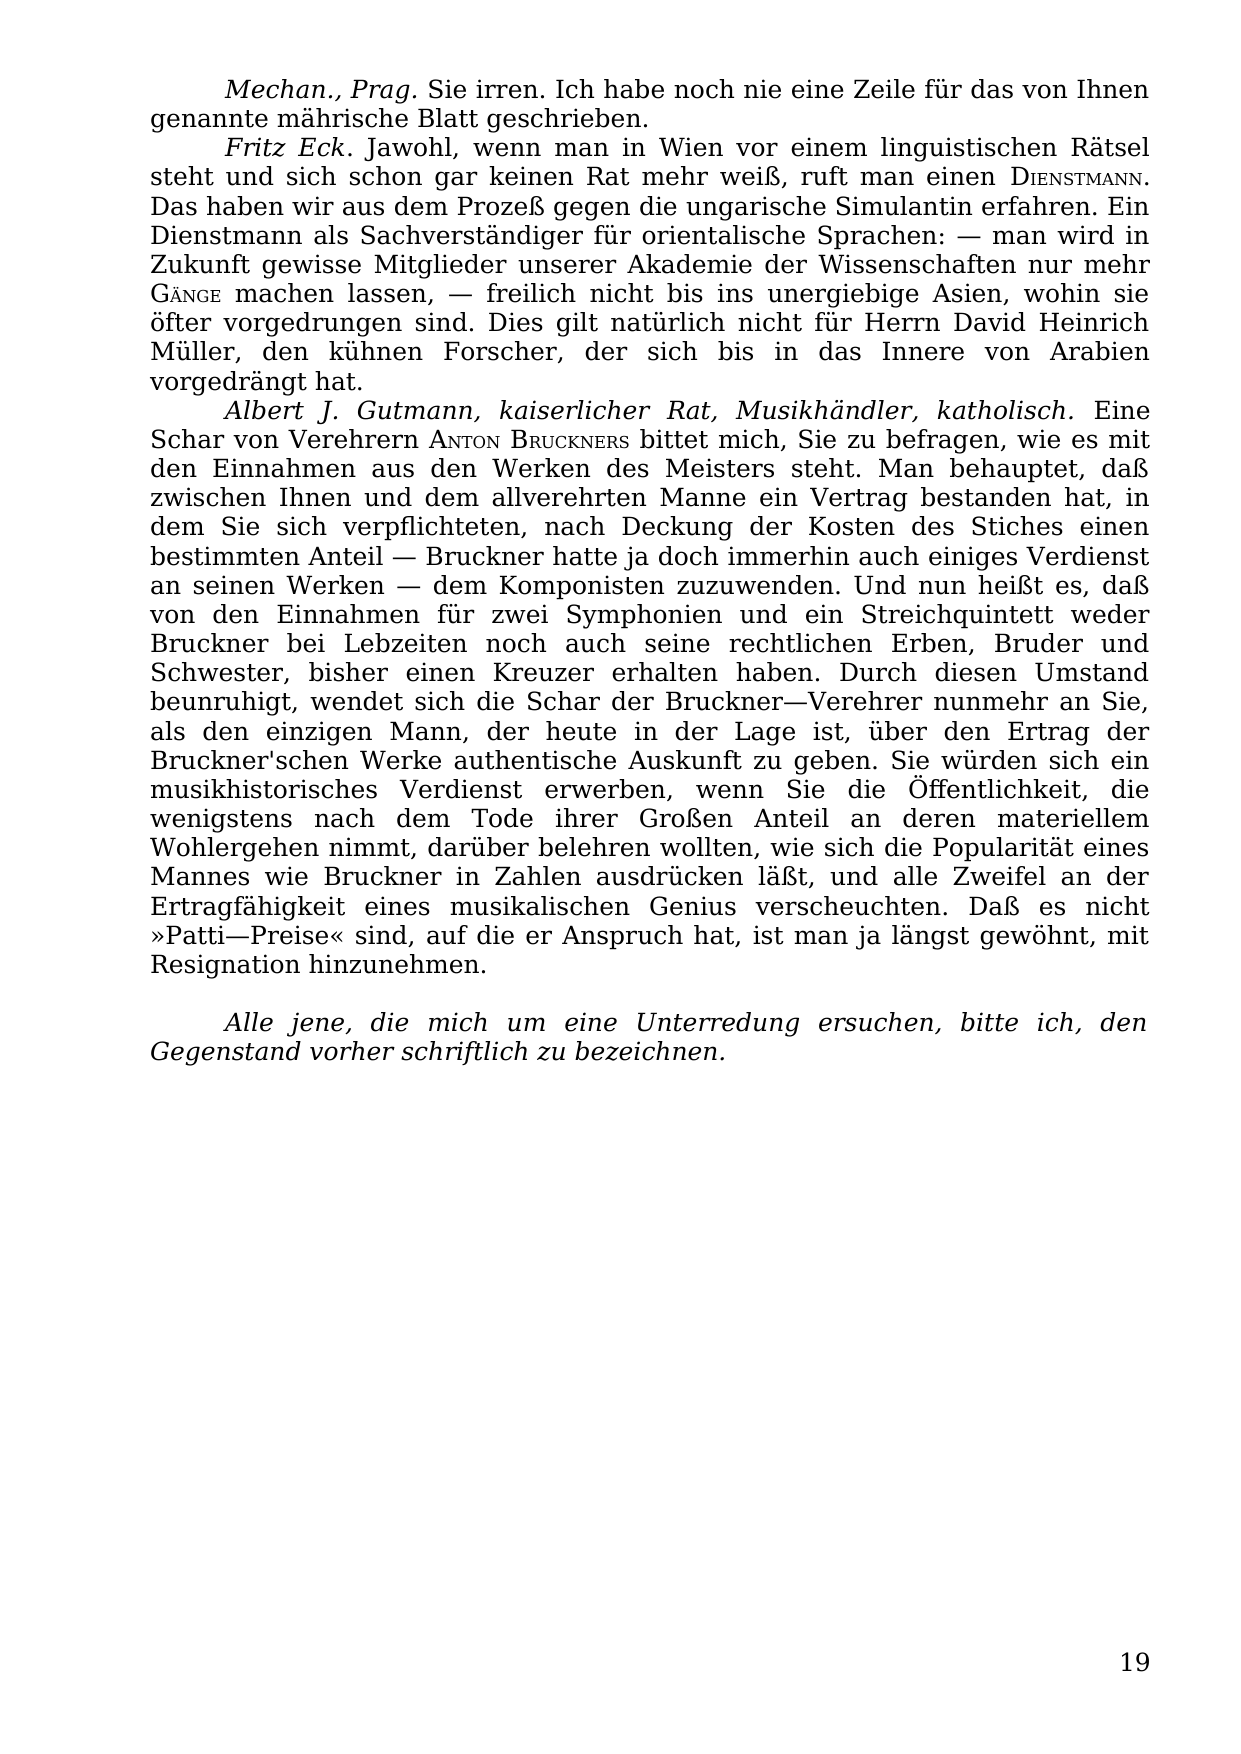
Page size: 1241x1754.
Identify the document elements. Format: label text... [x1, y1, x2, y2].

text Albert J. Gutmann, kaiserlicher Rat, Musikhändler, katholisch. Eine Schar von Verehrern Anton Bruckners bittet mich, Sie zu befragen, wie es mit den Einnahmen aus den Werken des Meisters steht. Man behauptet, daß zwischen Ihnen und dem allverehrten Manne ein Vertrag bestanden hat, in dem Sie sich verpflichteten, nach Deckung der Kosten des Stiches einen bestimmten Anteil — Bruckner hatte ja doch immerhin auch einiges Verdienst an seinen Werken — dem Komponisten zuzuwenden. Und nun heißt es, daß von den Einnahmen für zwei Symphonien und ein Streichquintett weder Bruckner bei Lebzeiten noch auch seine rechtlichen Erben, Bruder und Schwester, bisher einen Kreuzer erhalten haben. Durch diesen Umstand beunruhigt, wendet sich die Schar der Bruckner—Verehrer nunmehr an Sie, als den einzigen Mann, der heute in der Lage ist, über den Ertrag der Bruckner'schen Werke authentische Auskunft zu geben. Sie würden sich ein musikhistorisches Verdienst erwerben, wenn Sie die Öffentlichkeit, die wenigstens nach dem Tode ihrer Großen Anteil an deren materiellem Wohlergehen nimmt, darüber belehren wollten, wie sich die Popularität eines Mannes wie Bruckner in Zahlen ausdrücken läßt, und alle Zweifel an der Ertragfähigkeit eines musikalischen Genius verscheuchten. Daß es nicht »Patti—Preise« sind, auf die er Anspruch hat, ist man ja längst gewöhnt, mit Resignation hinzunehmen. [150, 396, 1151, 979]
text Mechan., Prag. Sie irren. Ich habe noch nie eine Zeile für das von Ihnen genannte mährische Blatt geschrieben. [150, 75, 1151, 133]
text Fritz Eck. Jawohl, wenn man in Wien vor einem linguistischen Rätsel steht und sich schon gar keinen Rat mehr weiß, ruft man einen Dienstmann. Das haben wir aus dem Prozeß gegen die ungarische Simulantin erfahren. Ein Dienstmann als Sachverständiger für orientalische Sprachen: — man wird in Zukunft gewisse Mitglieder unserer Akademie der Wissenschaften nur mehr Gänge machen lassen, — freilich nicht bis ins unergiebige Asien, wohin sie öfter vorgedrungen sind. Dies gilt natürlich nicht für Herrn David Heinrich Müller, den kühnen Forscher, der sich bis in das Innere von Arabien vorgedrängt hat. [150, 133, 1151, 396]
text Alle jene, die mich um eine Unterredung ersuchen, bitte ich, den Gegenstand vorher schriftlich zu bezeichnen. [150, 1008, 1151, 1067]
